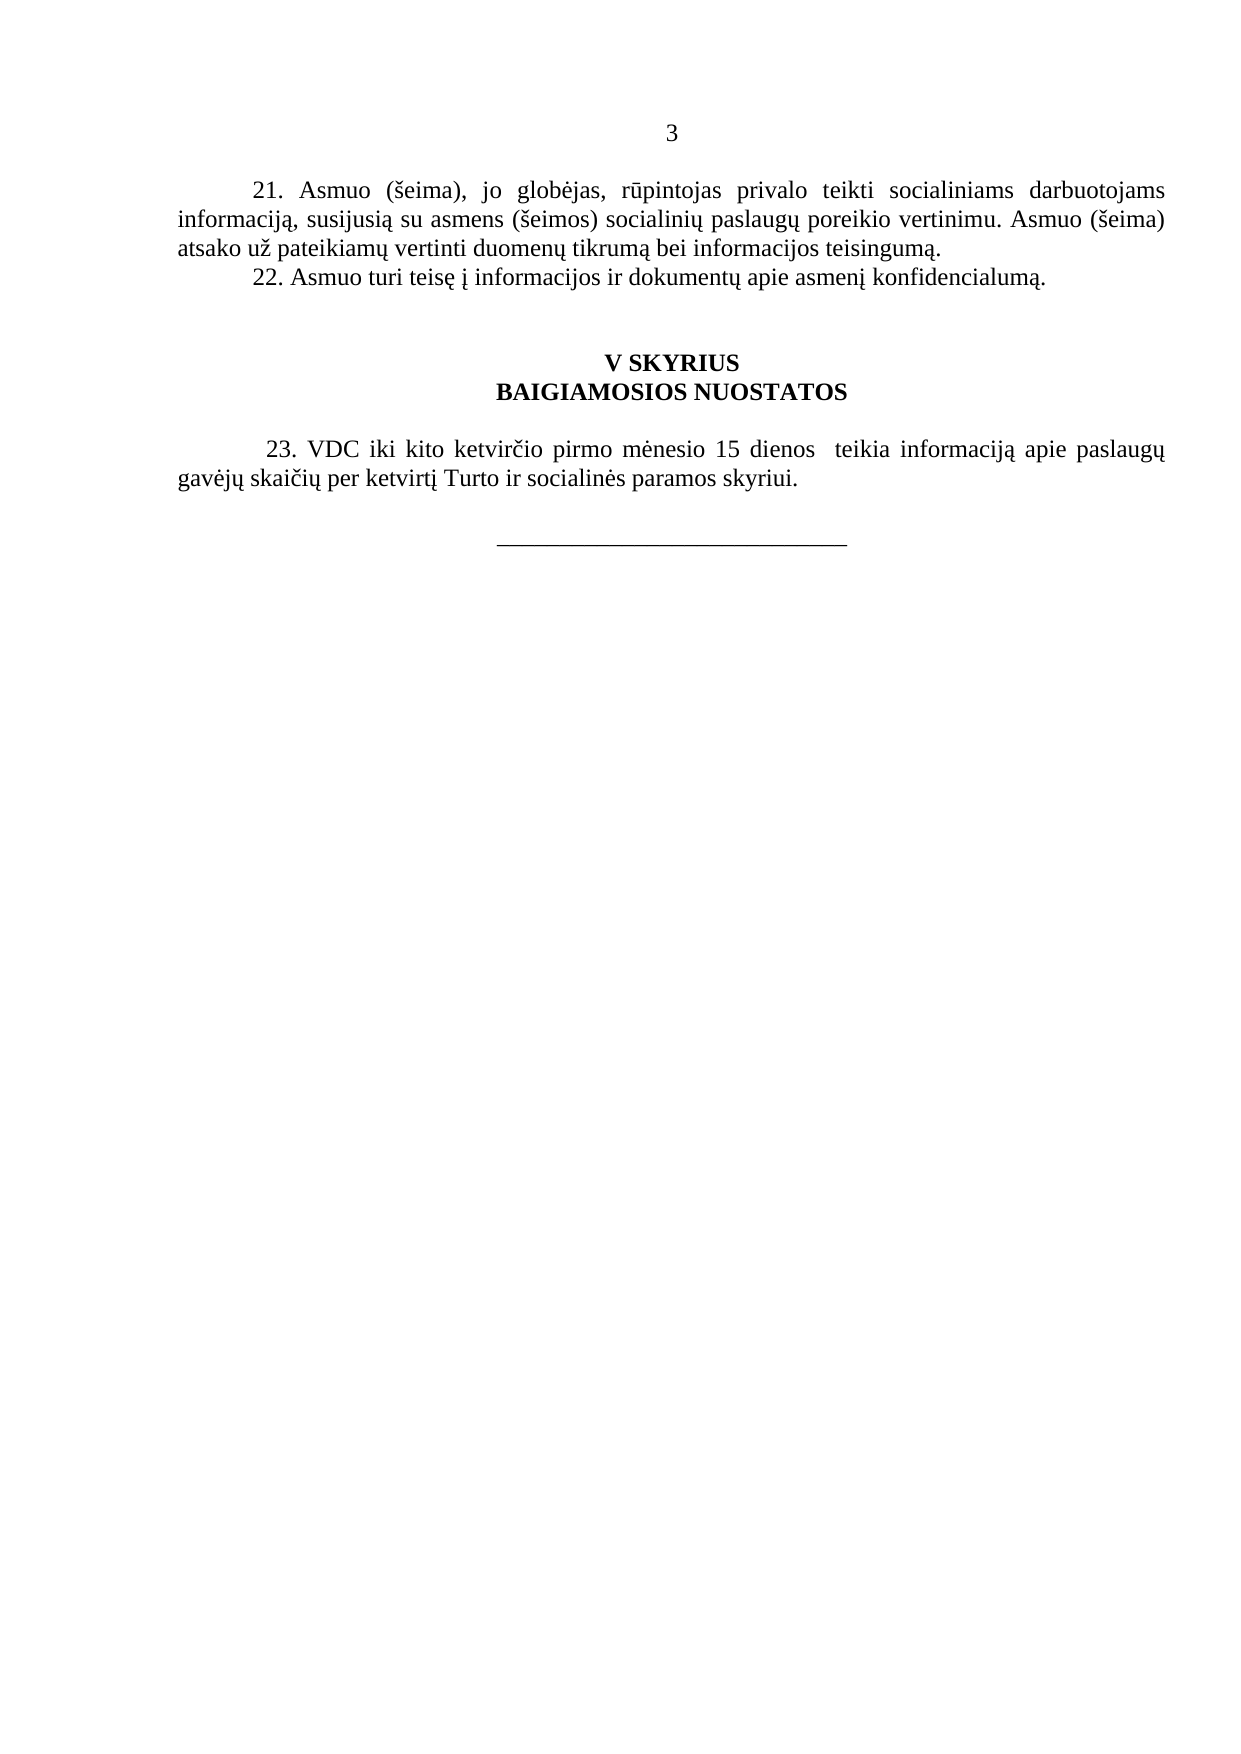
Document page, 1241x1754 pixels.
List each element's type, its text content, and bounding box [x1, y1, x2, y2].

text ____________________________ [177, 521, 1167, 549]
text BAIGIAMOSIOS NUOSTATOS [177, 377, 1167, 406]
text V SKYRIUS [177, 348, 1167, 377]
text 23. VDC iki kito ketvirčio pirmo mėnesio 15 dienos teikia informaciją apie paslaugų gavėjų skaičių per ketvirtį Turto ir socialinės paramos skyriui. [177, 434, 1167, 492]
text 22. Asmuo turi teisę į informacijos ir dokumentų apie asmenį konfidencialumą. [177, 262, 1167, 291]
text 21. Asmuo (šeima), jo globėjas, rūpintojas privalo teikti socialiniams darbuotojams informaciją, susijusią su asmens (šeimos) socialinių paslaugų poreikio vertinimu. Asmuo (šeima) atsako už pateikiamų vertinti duomenų tikrumą bei informacijos teisingumą. [177, 176, 1167, 262]
